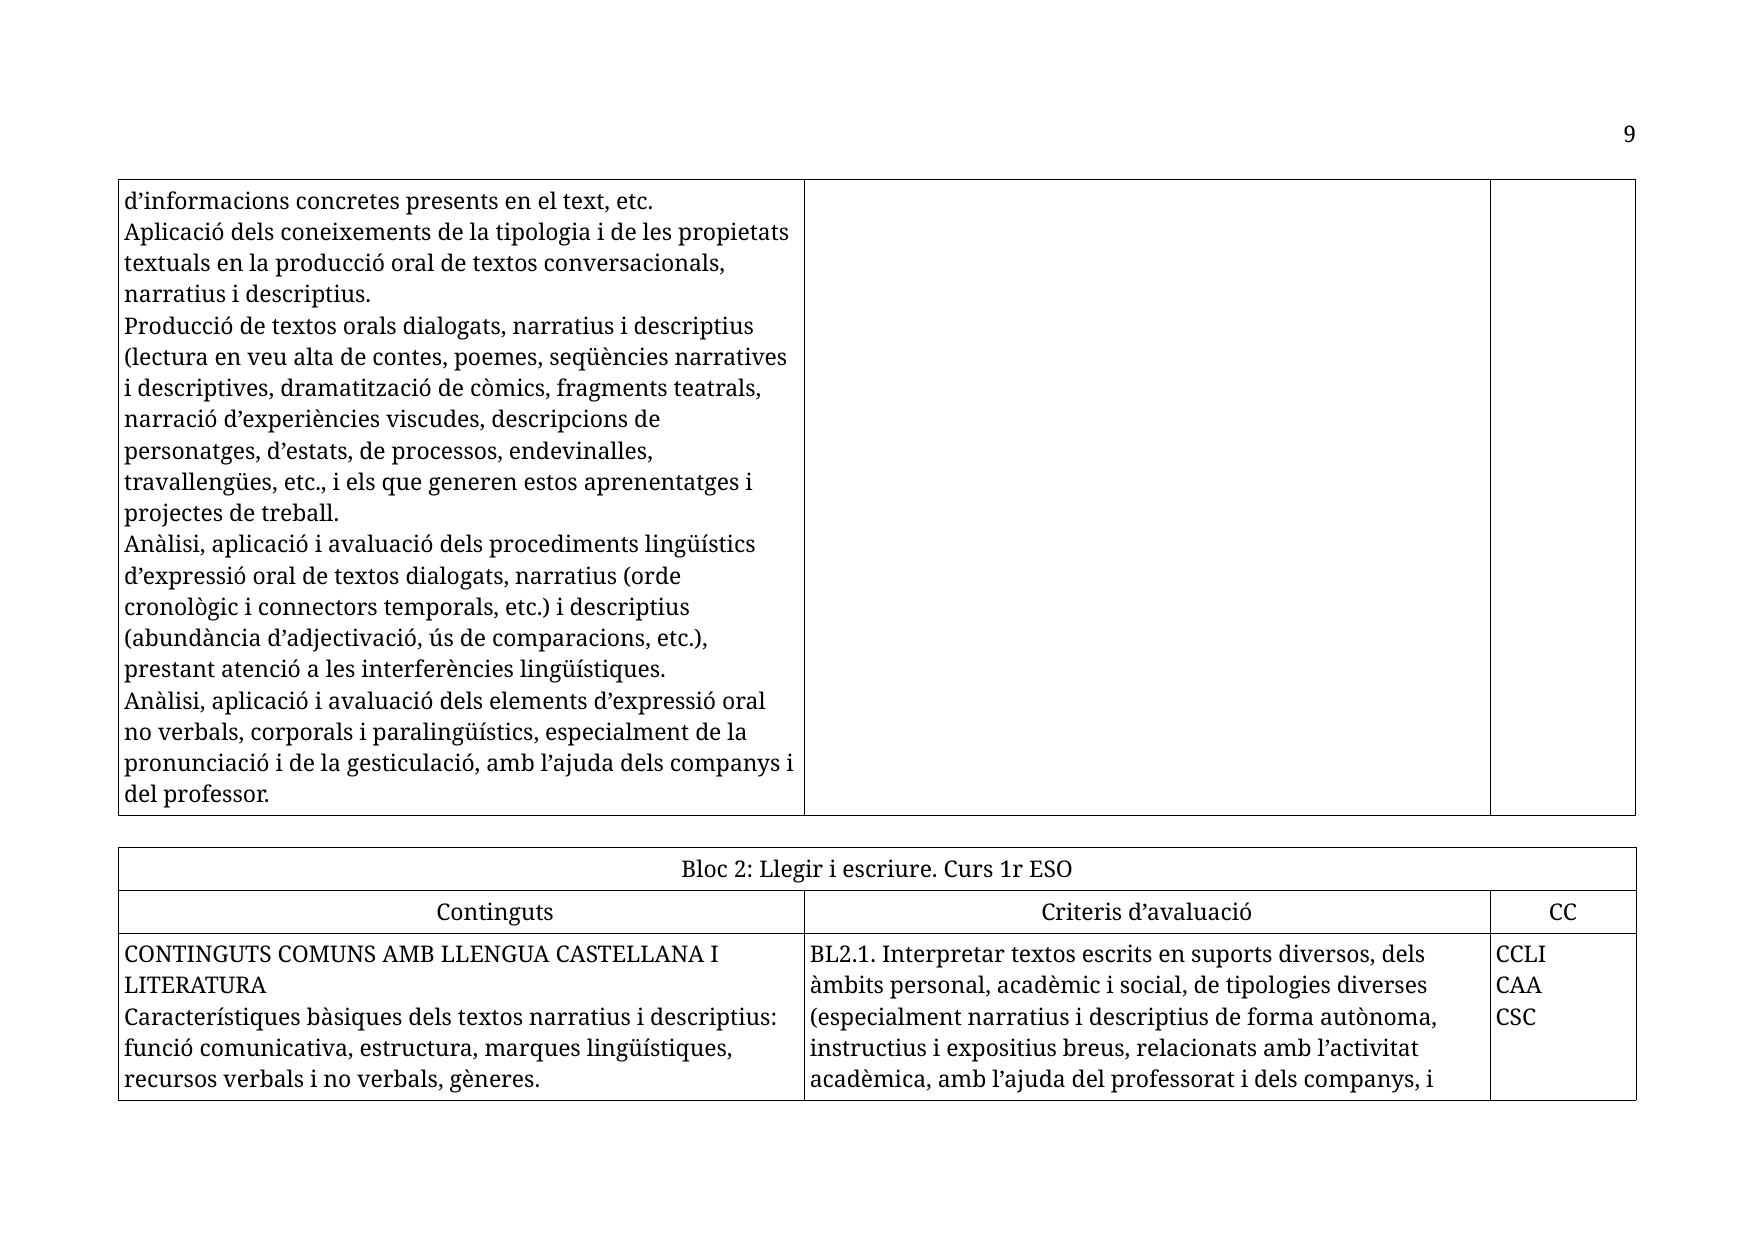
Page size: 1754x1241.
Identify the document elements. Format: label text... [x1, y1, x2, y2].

table_cell [805, 180, 1490, 815]
table_cell CCLI CAA CSC [1491, 934, 1636, 1100]
table_cell BL2.1. Interpretar textos escrits en suports diversos, dels àmbits personal, acadèmic i social, de tipologies diverses (especialment narratius i descriptius de forma autònoma, instructius i expositius breus, relacionats amb l’activitat acadèmica, amb l’ajuda del professorat i dels companys, i [805, 934, 1490, 1100]
table_cell CC [1491, 891, 1636, 932]
table_cell Criteris d’avaluació [805, 891, 1490, 932]
table_header Bloc 2: Llegir i escriure. Curs 1r ESO [119, 848, 1636, 889]
table_cell CONTINGUTS COMUNS AMB LLENGUA CASTELLANA I LITERATURA Característiques bàsiques dels textos narratius i descriptius: funció comunicativa, estructura, marques lingüístiques, recursos verbals i no verbals, gèneres. [119, 934, 804, 1100]
table_cell d’informacions concretes presents en el text, etc. Aplicació dels coneixements de la tipologia i de les propietats textuals en la producció oral de textos conversacionals, narratius i descriptius. Producció de textos orals dialogats, narratius i descriptius (lectura en veu alta de contes, poemes, seqüències narratives i descriptives, dramatització de còmics, fragments teatrals, narració d’experiències viscudes, descripcions de personatges, d’estats, de processos, endevinalles, travallengües, etc., i els que generen estos aprenentatges i projectes de treball. Anàlisi, aplicació i avaluació dels procediments lingüístics d’expressió oral de textos dialogats, narratius (orde cronològic i connectors temporals, etc.) i descriptius (abundància d’adjectivació, ús de comparacions, etc.), prestant atenció a les interferències lingüístiques. Anàlisi, aplicació i avaluació dels elements d’expressió oral no verbals, corporals i paralingüístics, especialment de la pronunciació i de la gesticulació, amb l’ajuda dels companys i del professor. [119, 180, 804, 815]
table_cell [1491, 180, 1635, 815]
table_cell Continguts [119, 891, 804, 932]
